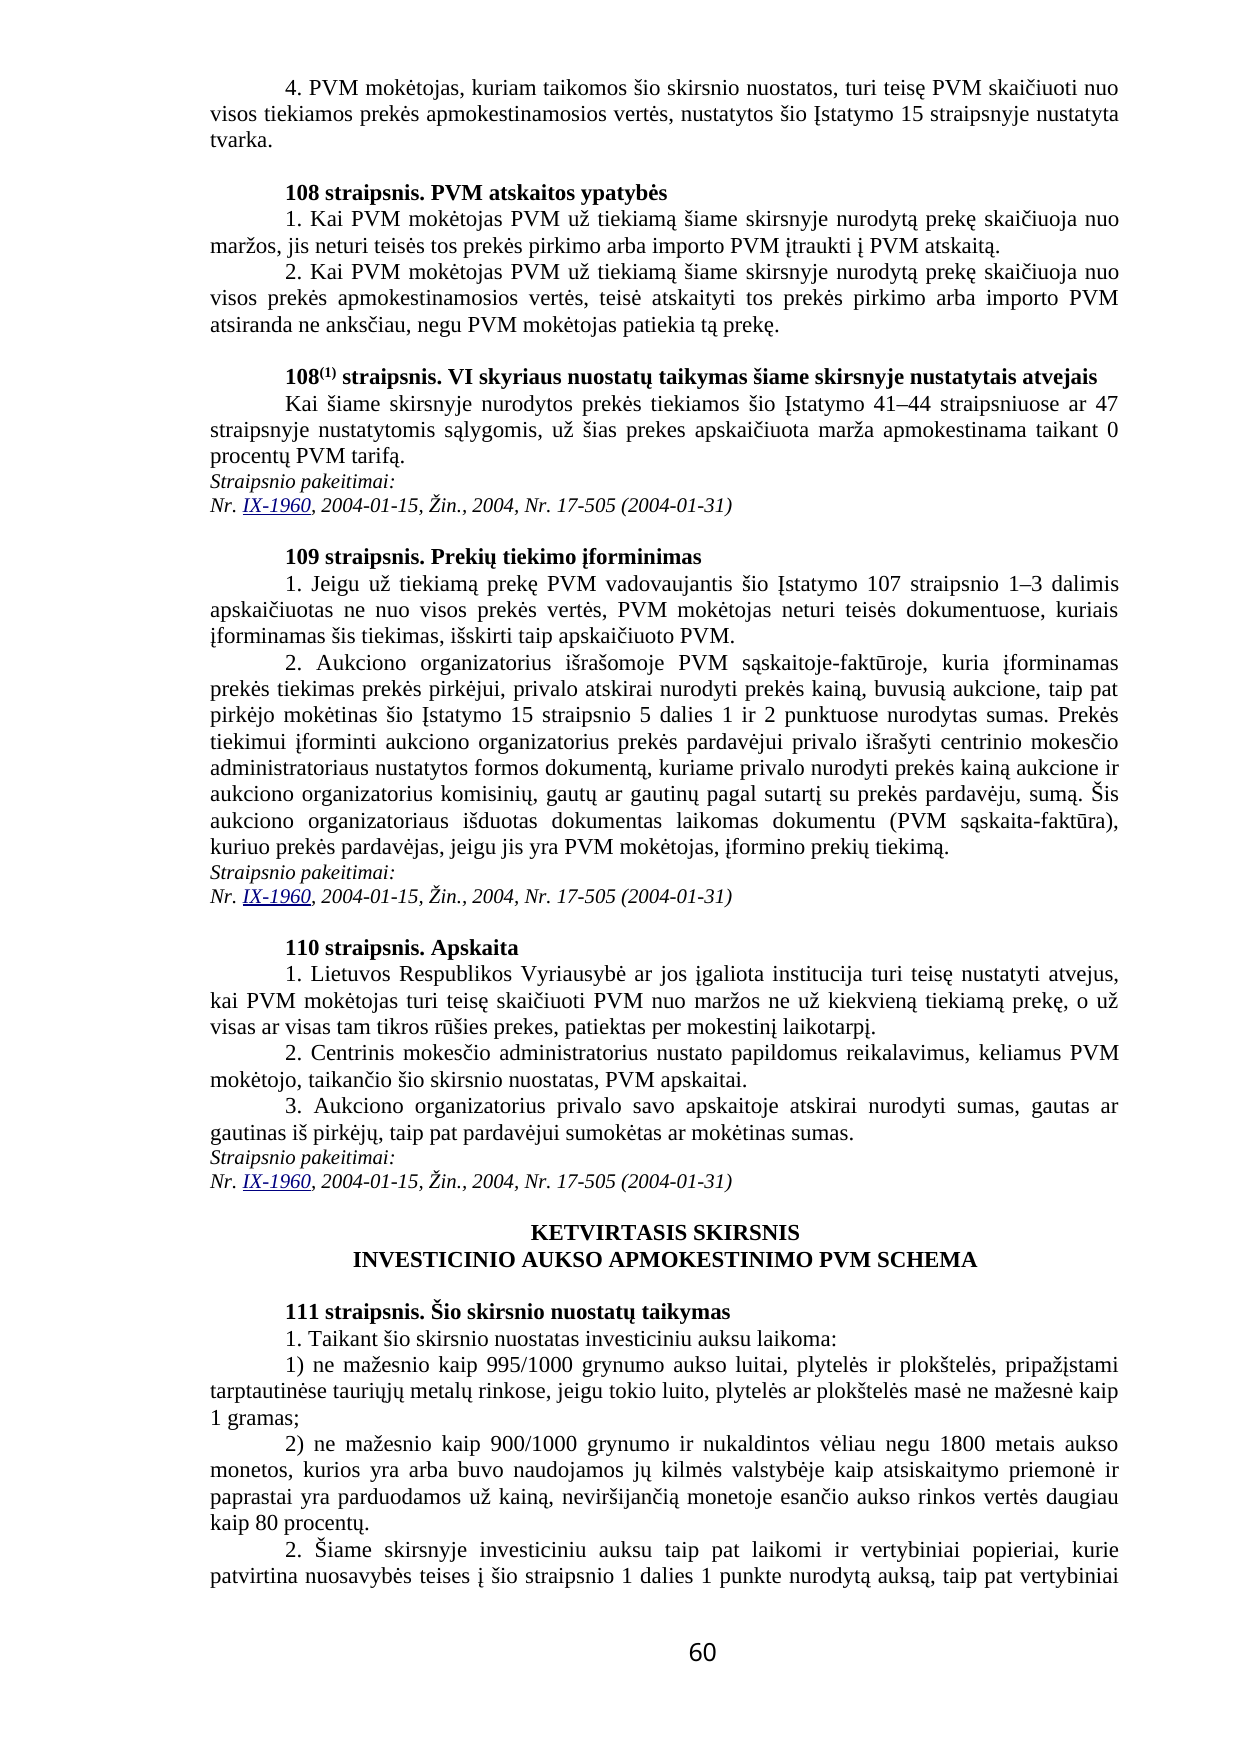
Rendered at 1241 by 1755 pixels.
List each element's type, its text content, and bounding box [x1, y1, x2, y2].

text 109 straipsnis. Prekių tiekimo įforminimas [210, 543, 1120, 570]
text 4. PVM mokėtojas, kuriam taikomos šio skirsnio nuostatos, turi teisę PVM skaičiuoti nuo visos tiekiamos prekės apmokestinamosios vertės, nustatytos šio Įstatymo 15 straipsnyje nustatyta tvarka. [210, 73, 1120, 153]
text 1. Taikant šio skirsnio nuostatas investiciniu auksu laikoma: [210, 1325, 1120, 1351]
text 2) ne mažesnio kaip 900/1000 grynumo ir nukaldintos vėliau negu 1800 metais aukso monetos, kurios yra arba buvo naudojamos jų kilmės valstybėje kaip atsiskaitymo priemonė ir paprastai yra parduodamos už kainą, neviršijančią monetoje esančio aukso rinkos vertės daugiau kaip 80 procentų. [210, 1430, 1120, 1536]
text 1) ne mažesnio kaip 995/1000 grynumo aukso luitai, plytelės ir plokštelės, pripažįstami tarptautinėse tauriųjų metalų rinkose, jeigu tokio luito, plytelės ar plokštelės masė ne mažesnė kaip 1 gramas; [210, 1351, 1120, 1430]
text 2. Kai PVM mokėtojas PVM už tiekiamą šiame skirsnyje nurodytą prekę skaičiuoja nuo visos prekės apmokestinamosios vertės, teisė atskaityti tos prekės pirkimo arba importo PVM atsiranda ne anksčiau, negu PVM mokėtojas patiekia tą prekę. [210, 258, 1120, 337]
text 1. Lietuvos Respublikos Vyriausybė ar jos įgaliota institucija turi teisę nustatyti atvejus, kai PVM mokėtojas turi teisę skaičiuoti PVM nuo maržos ne už kiekvieną tiekiamą prekę, o už visas ar visas tam tikros rūšies prekes, patiektas per mokestinį laikotarpį. [210, 960, 1120, 1039]
text Straipsnio pakeitimai: [210, 859, 1120, 884]
text 111 straipsnis. Šio skirsnio nuostatų taikymas [210, 1298, 1120, 1325]
text Nr. IX-1960, 2004-01-15, Žin., 2004, Nr. 17-505 (2004-01-31) [210, 884, 1120, 908]
text Straipsnio pakeitimai: [210, 469, 1120, 493]
text Nr. IX-1960, 2004-01-15, Žin., 2004, Nr. 17-505 (2004-01-31) [210, 1169, 1120, 1193]
text Nr. IX-1960, 2004-01-15, Žin., 2004, Nr. 17-505 (2004-01-31) [210, 493, 1120, 517]
text 2. Šiame skirsnyje investiciniu auksu taip pat laikomi ir vertybiniai popieriai, kurie patvirtina nuosavybės teises į šio straipsnio 1 dalies 1 punkte nurodytą auksą, taip pat vertybiniai [210, 1536, 1120, 1588]
text KETVIRTASIS SKIRSNIS [210, 1219, 1120, 1246]
text 108 straipsnis. PVM atskaitos ypatybės [210, 179, 1120, 205]
text 1. Jeigu už tiekiamą prekę PVM vadovaujantis šio Įstatymo 107 straipsnio 1–3 dalimis apskaičiuotas ne nuo visos prekės vertės, PVM mokėtojas neturi teisės dokumentuose, kuriais įforminamas šis tiekimas, išskirti taip apskaičiuoto PVM. [210, 570, 1120, 649]
text 1. Kai PVM mokėtojas PVM už tiekiamą šiame skirsnyje nurodytą prekę skaičiuoja nuo maržos, jis neturi teisės tos prekės pirkimo arba importo PVM įtraukti į PVM atskaitą. [210, 205, 1120, 258]
text 108(1) straipsnis. VI skyriaus nuostatų taikymas šiame skirsnyje nustatytais atvejais [285, 363, 1120, 390]
text 110 straipsnis. Apskaita [210, 934, 1120, 960]
text Straipsnio pakeitimai: [210, 1145, 1120, 1169]
text 3. Aukciono organizatorius privalo savo apskaitoje atskirai nurodyti sumas, gautas ar gautinas iš pirkėjų, taip pat pardavėjui sumokėtas ar mokėtinas sumas. [210, 1092, 1120, 1145]
text INVESTICINIO AUKSO APMOKESTINIMO PVM SCHEMA [210, 1246, 1120, 1272]
text 2. Centrinis mokesčio administratorius nustato papildomus reikalavimus, keliamus PVM mokėtojo, taikančio šio skirsnio nuostatas, PVM apskaitai. [210, 1039, 1120, 1092]
text 2. Aukciono organizatorius išrašomoje PVM sąskaitoje-faktūroje, kuria įforminamas prekės tiekimas prekės pirkėjui, privalo atskirai nurodyti prekės kainą, buvusią aukcione, taip pat pirkėjo mokėtinas šio Įstatymo 15 straipsnio 5 dalies 1 ir 2 punktuose nurodytas sumas. Prekės tiekimui įforminti aukciono organizatorius prekės pardavėjui privalo išrašyti centrinio mokesčio administratoriaus nustatytos formos dokumentą, kuriame privalo nurodyti prekės kainą aukcione ir aukciono organizatorius komisinių, gautų ar gautinų pagal sutartį su prekės pardavėju, sumą. Šis aukciono organizatoriaus išduotas dokumentas laikomas dokumentu (PVM sąskaita-faktūra), kuriuo prekės pardavėjas, jeigu jis yra PVM mokėtojas, įformino prekių tiekimą. [210, 649, 1120, 859]
text Kai šiame skirsnyje nurodytos prekės tiekiamos šio Įstatymo 41–44 straipsniuose ar 47 straipsnyje nustatytomis sąlygomis, už šias prekes apskaičiuota marža apmokestinama taikant 0 procentų PVM tarifą. [210, 390, 1120, 469]
